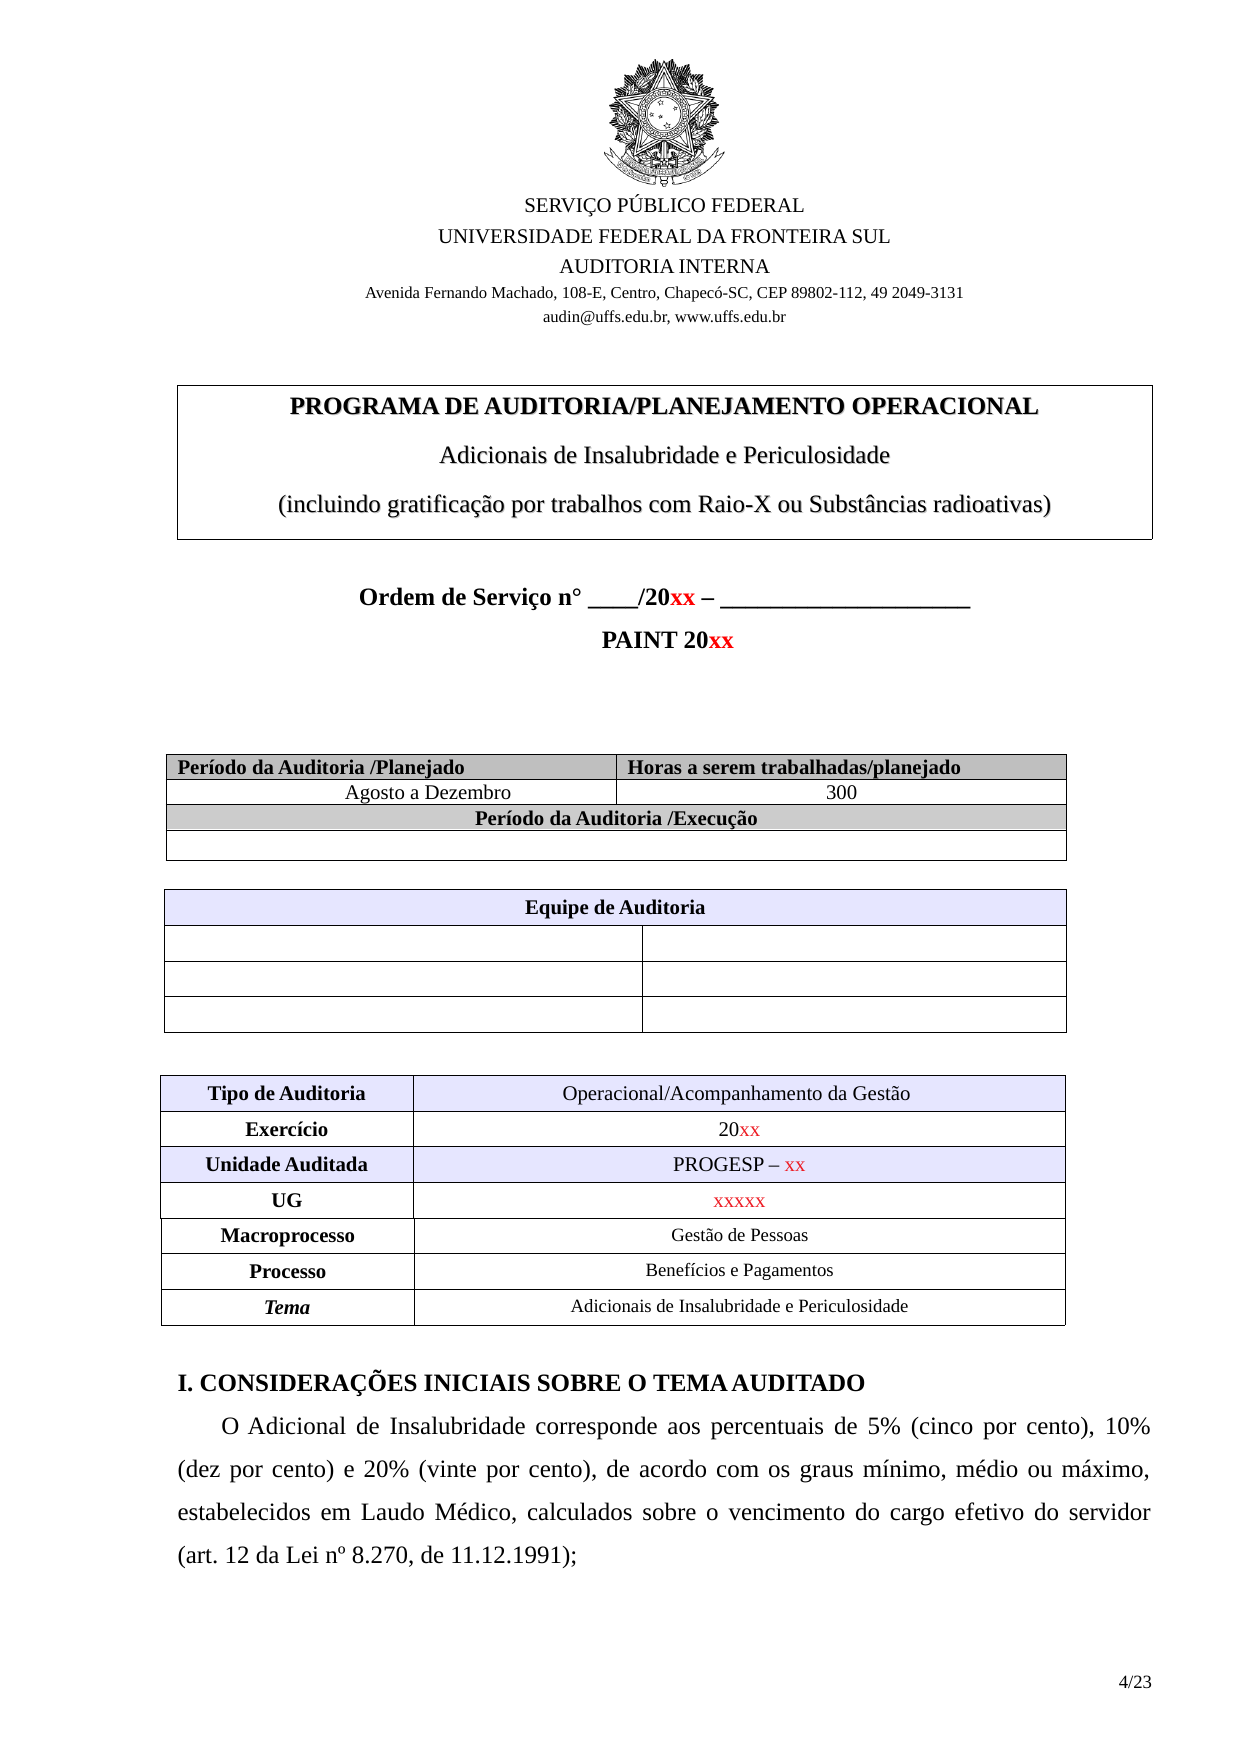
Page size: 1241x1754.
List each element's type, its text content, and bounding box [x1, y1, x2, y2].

table_cell Período da Auditoria /Execução [167, 805, 1066, 829]
table_cell Agosto a Dezembro [167, 780, 616, 804]
table_header PROGRAMA DE AUDITORIA/PLANEJAMENTO OPERACIONAL Adicionais de Insalubridade e Periculosidade (incluindo gratificação por trabalhos com Raio-X ou Substâncias radioativas) [178, 386, 1152, 538]
table_cell UG [161, 1183, 413, 1217]
table_cell [167, 831, 1066, 859]
text PAINT 20xx [177, 625, 1152, 653]
table_header Equipe de Auditoria [165, 890, 1066, 925]
table_cell Benefícios e Pagamentos [415, 1254, 1065, 1289]
text I. CONSIDERAÇÕES INICIAIS SOBRE O TEMA AUDITADO [177, 1368, 1152, 1396]
table_cell [165, 997, 642, 1032]
table_cell PROGESP – xx [414, 1147, 1065, 1182]
table_header Operacional/Acompanhamento da Gestão [414, 1076, 1065, 1111]
table_cell [643, 926, 1066, 961]
table_cell Adicionais de Insalubridade e Periculosidade [415, 1290, 1065, 1324]
table_header Macroprocesso [162, 1219, 414, 1253]
table_cell [165, 962, 642, 996]
text Ordem de Serviço n° ____/20xx – ____________________ [177, 582, 1152, 610]
table_cell Unidade Auditada [161, 1147, 413, 1182]
table_cell Exercício [161, 1112, 413, 1146]
table_cell Processo [162, 1254, 414, 1289]
table_header Tipo de Auditoria [161, 1076, 413, 1111]
table_cell xxxxx [414, 1183, 1065, 1217]
table_header Gestão de Pessoas [415, 1219, 1065, 1253]
table_header Horas a serem trabalhadas/planejado [617, 755, 1066, 779]
table_cell [643, 997, 1066, 1032]
table_cell Tema [162, 1290, 414, 1324]
table_cell 20xx [414, 1112, 1065, 1146]
table_cell [643, 962, 1066, 996]
table_cell [165, 926, 642, 961]
text O Adicional de Insalubridade corresponde aos percentuais de 5% (cinco por cento), 10% (dez por cento) e 20% (vinte por cento), de acordo com os graus mínimo, médio ou máximo, estabelecidos em Laudo Médico, calculados sobre o vencimento do cargo efetivo do servidor (art. 12 da Lei nº 8.270, de 11.12.1991); [177, 1411, 1152, 1569]
table_header Período da Auditoria /Planejado [167, 755, 616, 779]
table_cell 300 [617, 780, 1066, 804]
